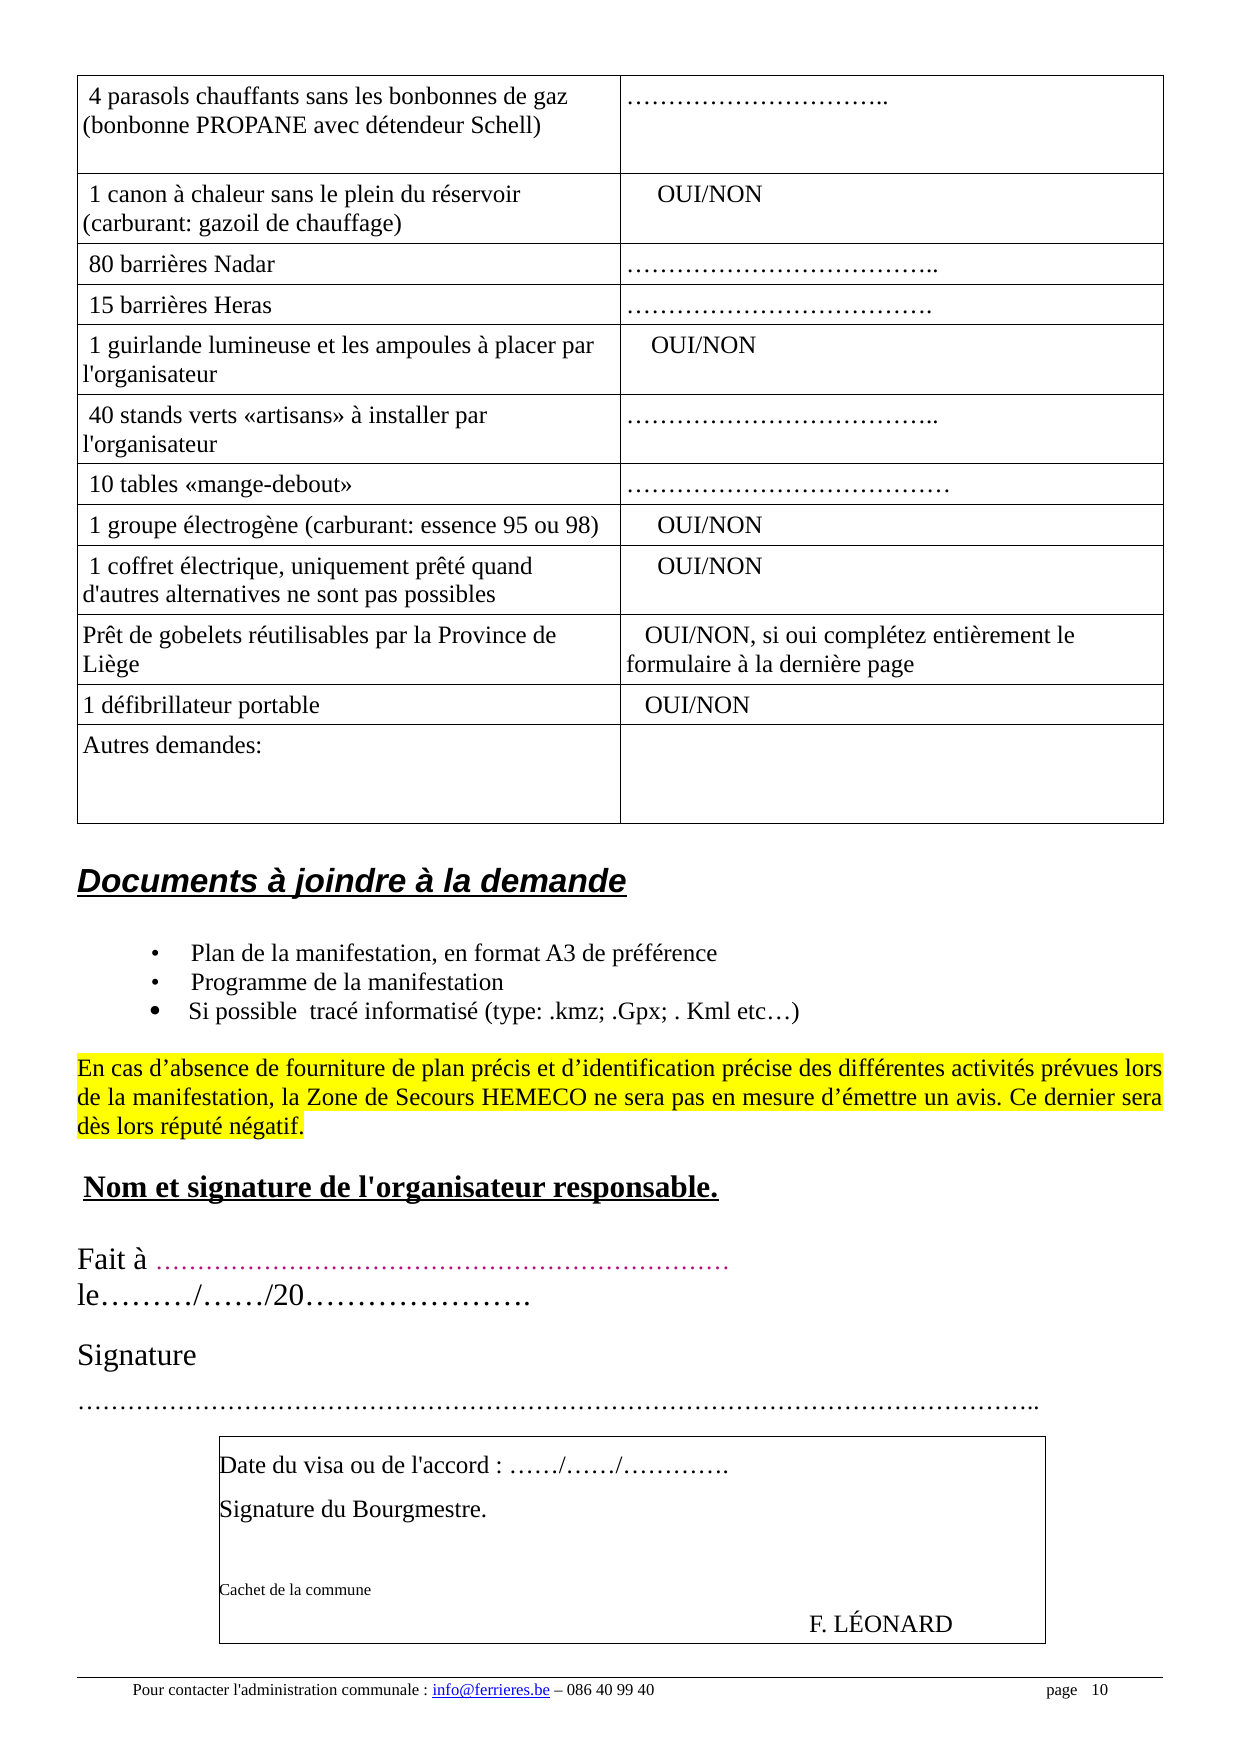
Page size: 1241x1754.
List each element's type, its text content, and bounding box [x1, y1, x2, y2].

text Signature du Bourgmestre. [220, 1494, 1045, 1522]
text Date du visa ou de l'accord : ……/……/…………. [220, 1451, 1045, 1479]
text Cachet de la commune [220, 1580, 1045, 1599]
text Nom et signature de l'organisateur responsable. [77, 1168, 1163, 1204]
table_cell 1 coffret électrique, uniquement prêté quand d'autres alternatives ne sont pas possibles [78, 546, 620, 614]
text • Programme de la manifestation [77, 967, 1163, 996]
table_cell 1 canon à chaleur sans le plein du réservoir (carburant: gazoil de chauffage) [78, 174, 620, 243]
table_cell 1 groupe électrogène (carburant: essence 95 ou 98) [78, 505, 620, 544]
table_cell ………………………………. [621, 285, 1163, 324]
subtitle Documents à joindre à la demande [77, 861, 1163, 900]
table_cell 1 guirlande lumineuse et les ampoules à placer par l'organisateur [78, 325, 620, 394]
table_cell OUI/NON [621, 685, 1163, 724]
text F. LÉONARD [220, 1609, 1045, 1637]
list Si possible tracé informatisé (type: .kmz; .Gpx; . Kml etc…) [151, 996, 1163, 1024]
text Signature …………………………………………………………………………………………………….. [77, 1336, 1163, 1415]
table_cell OUI/NON [621, 174, 1163, 243]
text En cas d’absence de fourniture de plan précis et d’identification précise des différentes activités prévues lors de la manifestation, la Zone de Secours HEMECO ne sera pas en mesure d’émettre un avis. Ce dernier sera dès lors réputé négatif. [77, 1053, 1163, 1139]
table_cell ……………………………….. [621, 244, 1163, 283]
table_cell OUI/NON [621, 546, 1163, 614]
table_cell 40 stands verts «artisans» à installer par l'organisateur [78, 395, 620, 463]
table_cell 15 barrières Heras [78, 285, 620, 324]
table_cell Prêt de gobelets réutilisables par la Province de Liège [78, 615, 620, 683]
table_cell [621, 725, 1163, 822]
table_cell 80 barrières Nadar [78, 244, 620, 283]
table_cell ………………………….. [621, 76, 1163, 173]
table_cell ………………………………… [621, 464, 1163, 504]
table_cell 1 défibrillateur portable [78, 685, 620, 724]
table_cell 10 tables «mange-debout» [78, 464, 620, 504]
table_cell 4 parasols chauffants sans les bonbonnes de gaz (bonbonne PROPANE avec détendeur Schell) [78, 76, 620, 173]
table_cell ……………………………….. [621, 395, 1163, 463]
table_cell Autres demandes: [78, 725, 620, 822]
table_cell OUI/NON [621, 505, 1163, 544]
text • Plan de la manifestation, en format A3 de préférence [77, 938, 1163, 967]
table_cell OUI/NON [621, 325, 1163, 394]
text Fait à …………………………………………………………… le………/……/20…………………. [77, 1240, 1163, 1312]
table_cell OUI/NON, si oui complétez entièrement le formulaire à la dernière page [621, 615, 1163, 683]
